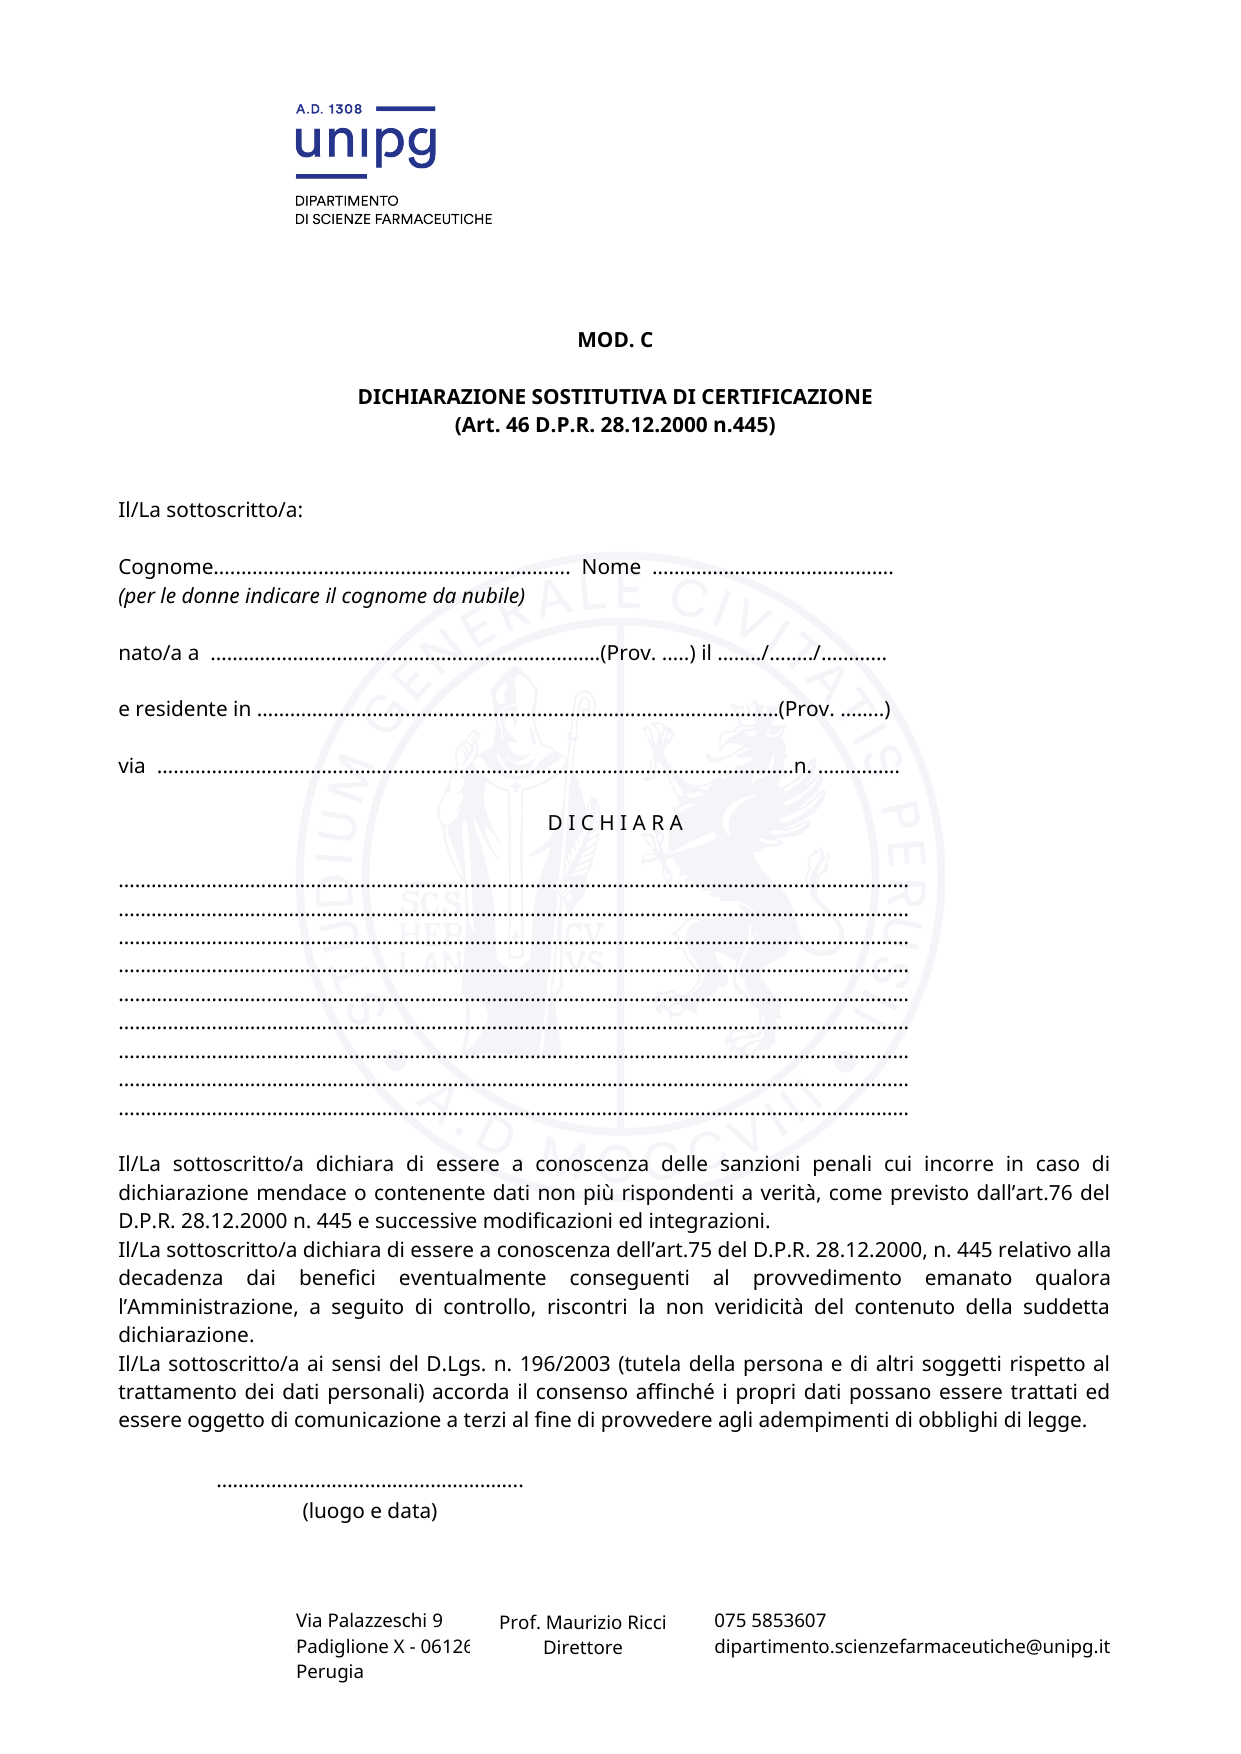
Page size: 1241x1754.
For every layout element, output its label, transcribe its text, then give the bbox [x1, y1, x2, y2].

text ……………………………………………………………………………………………………………………………… [118, 1064, 1112, 1093]
text nato/a a ……………………………………………………..………(Prov. …..) il ……../……../………... [118, 638, 1112, 666]
text D I C H I A R A [118, 808, 1112, 837]
text ……………………………………………….. [118, 1462, 622, 1494]
text ……………………………………………………………………………………………………………………………… [118, 1036, 1112, 1064]
text ……………………………………………………………………………………………………………………………… [118, 894, 1112, 922]
text (per le donne indicare il cognome da nubile) [552, 581, 584, 609]
text (per le donne indicare il cognome da nubile) [451, 581, 545, 609]
text (per le donne indicare il cognome da nubile) [586, 581, 681, 609]
text via ……………………………………………………………………………………………..………n. …………… [118, 751, 1112, 780]
text (per le donne indicare il cognome da nubile) [677, 581, 790, 609]
text Il/La sottoscritto/a dichiara di essere a conoscenza dell’art.75 del D.P.R. 28.12.2000, n. 445 relativo alla decadenza dai benefici eventualmente conseguenti al provvedimento emanato qualora l’Amministrazione, a seguito di controllo, riscontri la non veridicità del contenuto della suddetta dichiarazione. [118, 1235, 1112, 1349]
text Cognome….………………………………………………….... Nome ………….…………………………. [118, 552, 597, 581]
text Il/La sottoscritto/a: [118, 496, 1112, 524]
text ……………………………………………………………………………………………………………………………… [118, 1007, 1112, 1036]
text (per le donne indicare il cognome da nubile) [757, 581, 1112, 609]
text ……………………………………………………………………………………………………………………………… [118, 1093, 1112, 1121]
text ……………………………………………………………………………………………………………………………… [118, 951, 1112, 979]
text e residente in ………………………………………………………………………..…………(Prov. ……..) [118, 694, 1112, 723]
text ……………………………………………………………………………………………………………………………… [118, 865, 1112, 894]
text Il/La sottoscritto/a dichiara di essere a conoscenza delle sanzioni penali cui incorre in caso di dichiarazione mendace o contenente dati non più rispondenti a verità, come previsto dall’art.76 del D.P.R. 28.12.2000 n. 445 e successive modificazioni ed integrazioni. [118, 1149, 1112, 1235]
text (Art. 46 D.P.R. 28.12.2000 n.445) [118, 410, 1112, 439]
text MOD. C [118, 325, 1112, 353]
text (luogo e data) [118, 1494, 622, 1525]
text Cognome….………………………………………………….... Nome ………….…………………………. [644, 552, 1112, 581]
text Il/La sottoscritto/a ai sensi del D.Lgs. n. 196/2003 (tutela della persona e di altri soggetti rispetto al trattamento dei dati personali) accorda il consenso affinché i propri dati possano essere trattati ed essere oggetto di comunicazione a terzi al fine di provvedere agli adempimenti di obblighi di legge. [118, 1349, 1112, 1434]
text ……………………………………………………………………………………………………………………………… [118, 979, 1112, 1007]
text (per le donne indicare il cognome da nubile) [118, 581, 484, 609]
text Cognome….………………………………………………….... Nome ………….…………………………. [507, 562, 583, 581]
text ……………………………………………………………………………………………………………………………… [118, 922, 1112, 951]
text Cognome….………………………………………………….... Nome ………….…………………………. [585, 560, 734, 581]
text DICHIARAZIONE SOSTITUTIVA DI CERTIFICAZIONE [118, 382, 1112, 410]
